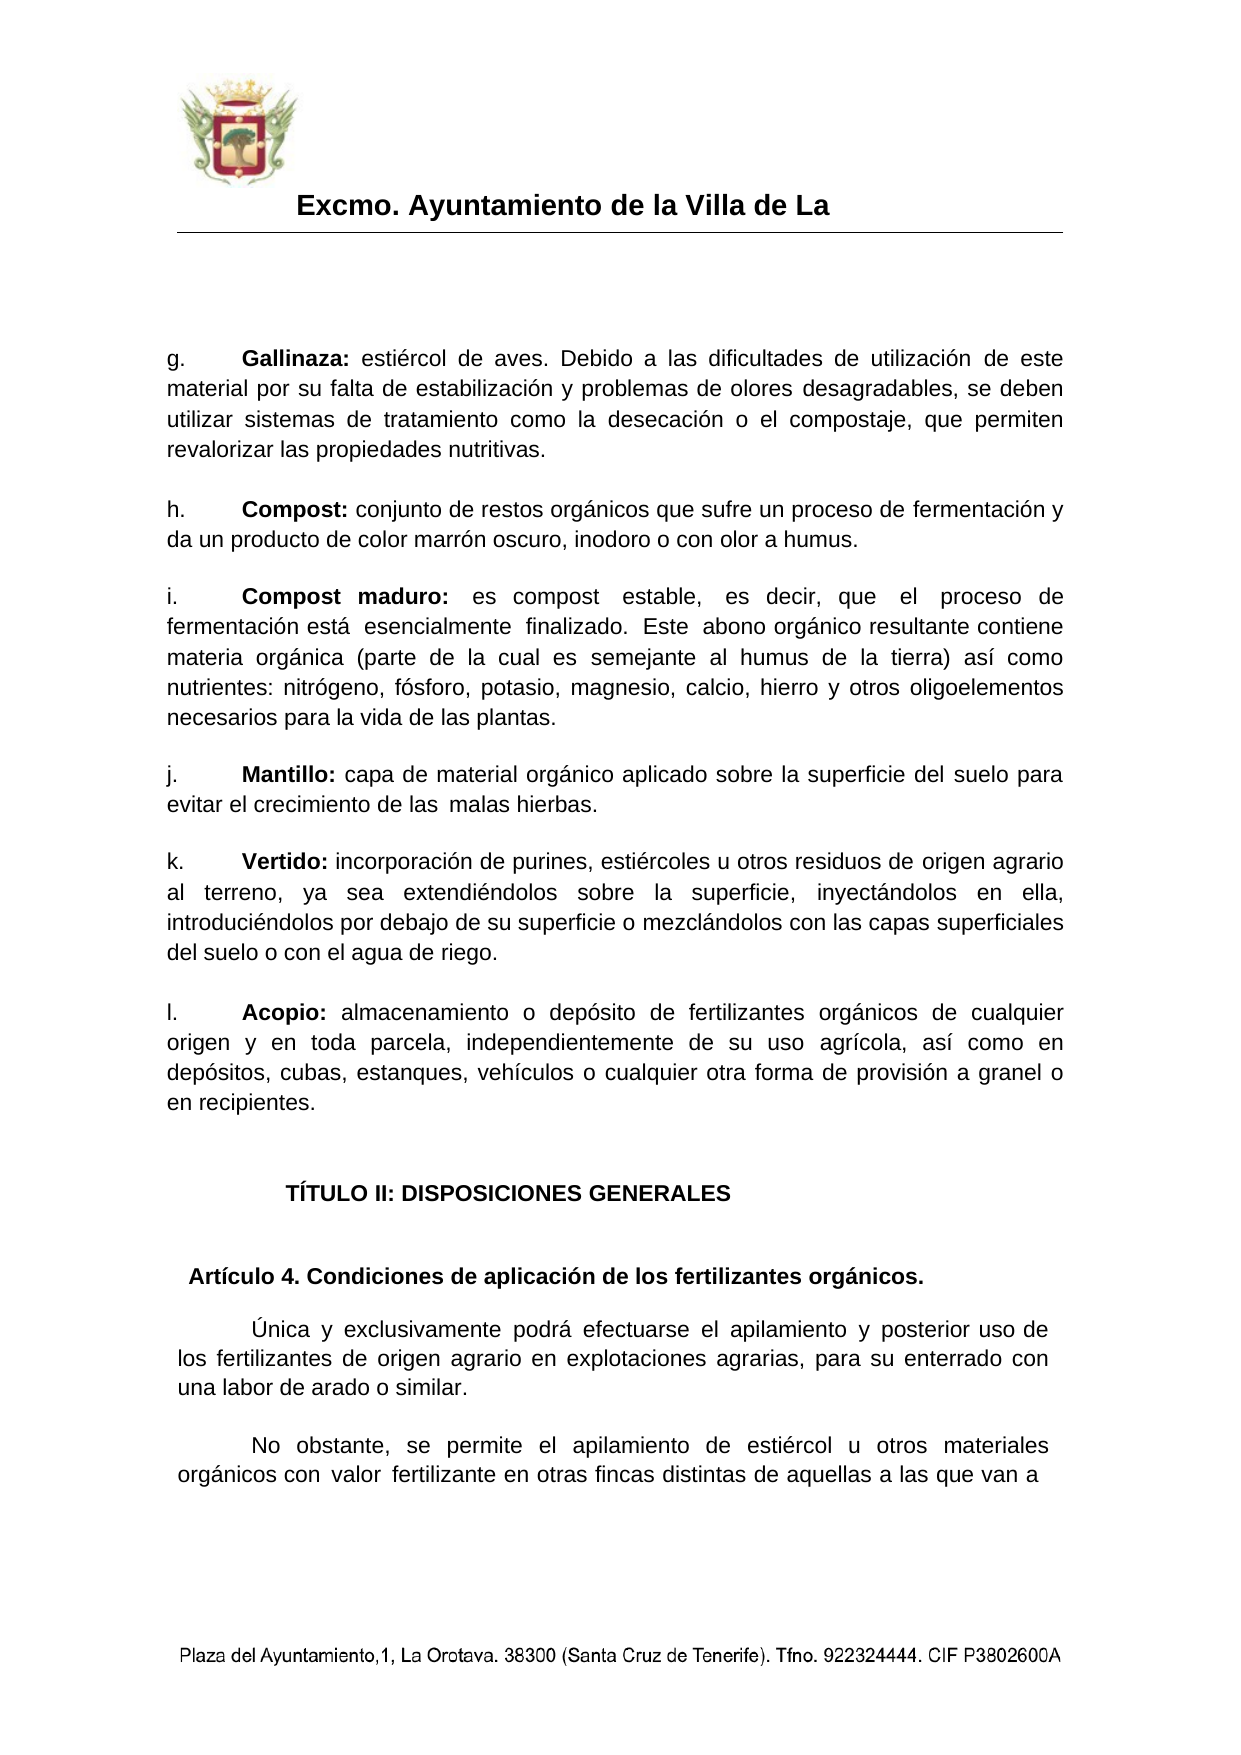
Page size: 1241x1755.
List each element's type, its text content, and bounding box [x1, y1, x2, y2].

text No obstante, se permite el apilamiento de estiércol u otros materiales orgánicos con valor fertilizante en otras fincas distintas de aquellas a las que van a [177, 1432, 1049, 1487]
list Gallinaza: estiércol de aves. Debido a las dificultades de utilización de este material por su falta de estabilización y problemas de olores desagradables, se deben utilizar sistemas de tratamiento como la desecación o el compostaje, que permiten revalorizar las propiedades nutritivas. [167, 345, 1064, 462]
list Acopio: almacenamiento o depósito de fertilizantes orgánicos de cualquier origen y en toda parcela, independientemente de su uso agrícola, así como en depósitos, cubas, estanques, vehículos o cualquier otra forma de provisión a granel o en recipientes. [167, 999, 1064, 1116]
list Mantillo: capa de material orgánico aplicado sobre la superficie del suelo para evitar el crecimiento de las malas hierbas. [167, 761, 1063, 817]
list Vertido: incorporación de purines, estiércoles u otros residuos de origen agrario al terreno, ya sea extendiéndolos sobre la superficie, inyectándolos en ella, introduciéndolos por debajo de su superficie o mezclándolos con las capas superficiales del suelo o con el agua de riego. [167, 848, 1064, 965]
subtitle TÍTULO II: DISPOSICIONES GENERALES [167, 1180, 850, 1206]
list Compost maduro: es compost estable, es decir, que el proceso de fermentación está esencialmente finalizado. Este abono orgánico resultante contiene materia orgánica (parte de la cual es semejante al humus de la tierra) así como nutrientes: nitrógeno, fósforo, potasio, magnesio, calcio, hierro y otros oligoelementos necesarios para la vida de las plantas. [167, 583, 1064, 730]
text Única y exclusivamente podrá efectuarse el apilamiento y posterior uso de los fertilizantes de origen agrario en explotaciones agrarias, para su enterrado con una labor de arado o similar. [177, 1316, 1049, 1401]
subtitle Artículo 4. Condiciones de aplicación de los fertilizantes orgánicos. [188, 1263, 1076, 1289]
list Compost: conjunto de restos orgánicos que sufre un proceso de fermentación y da un producto de color marrón oscuro, inodoro o con olor a humus. [167, 496, 1064, 552]
